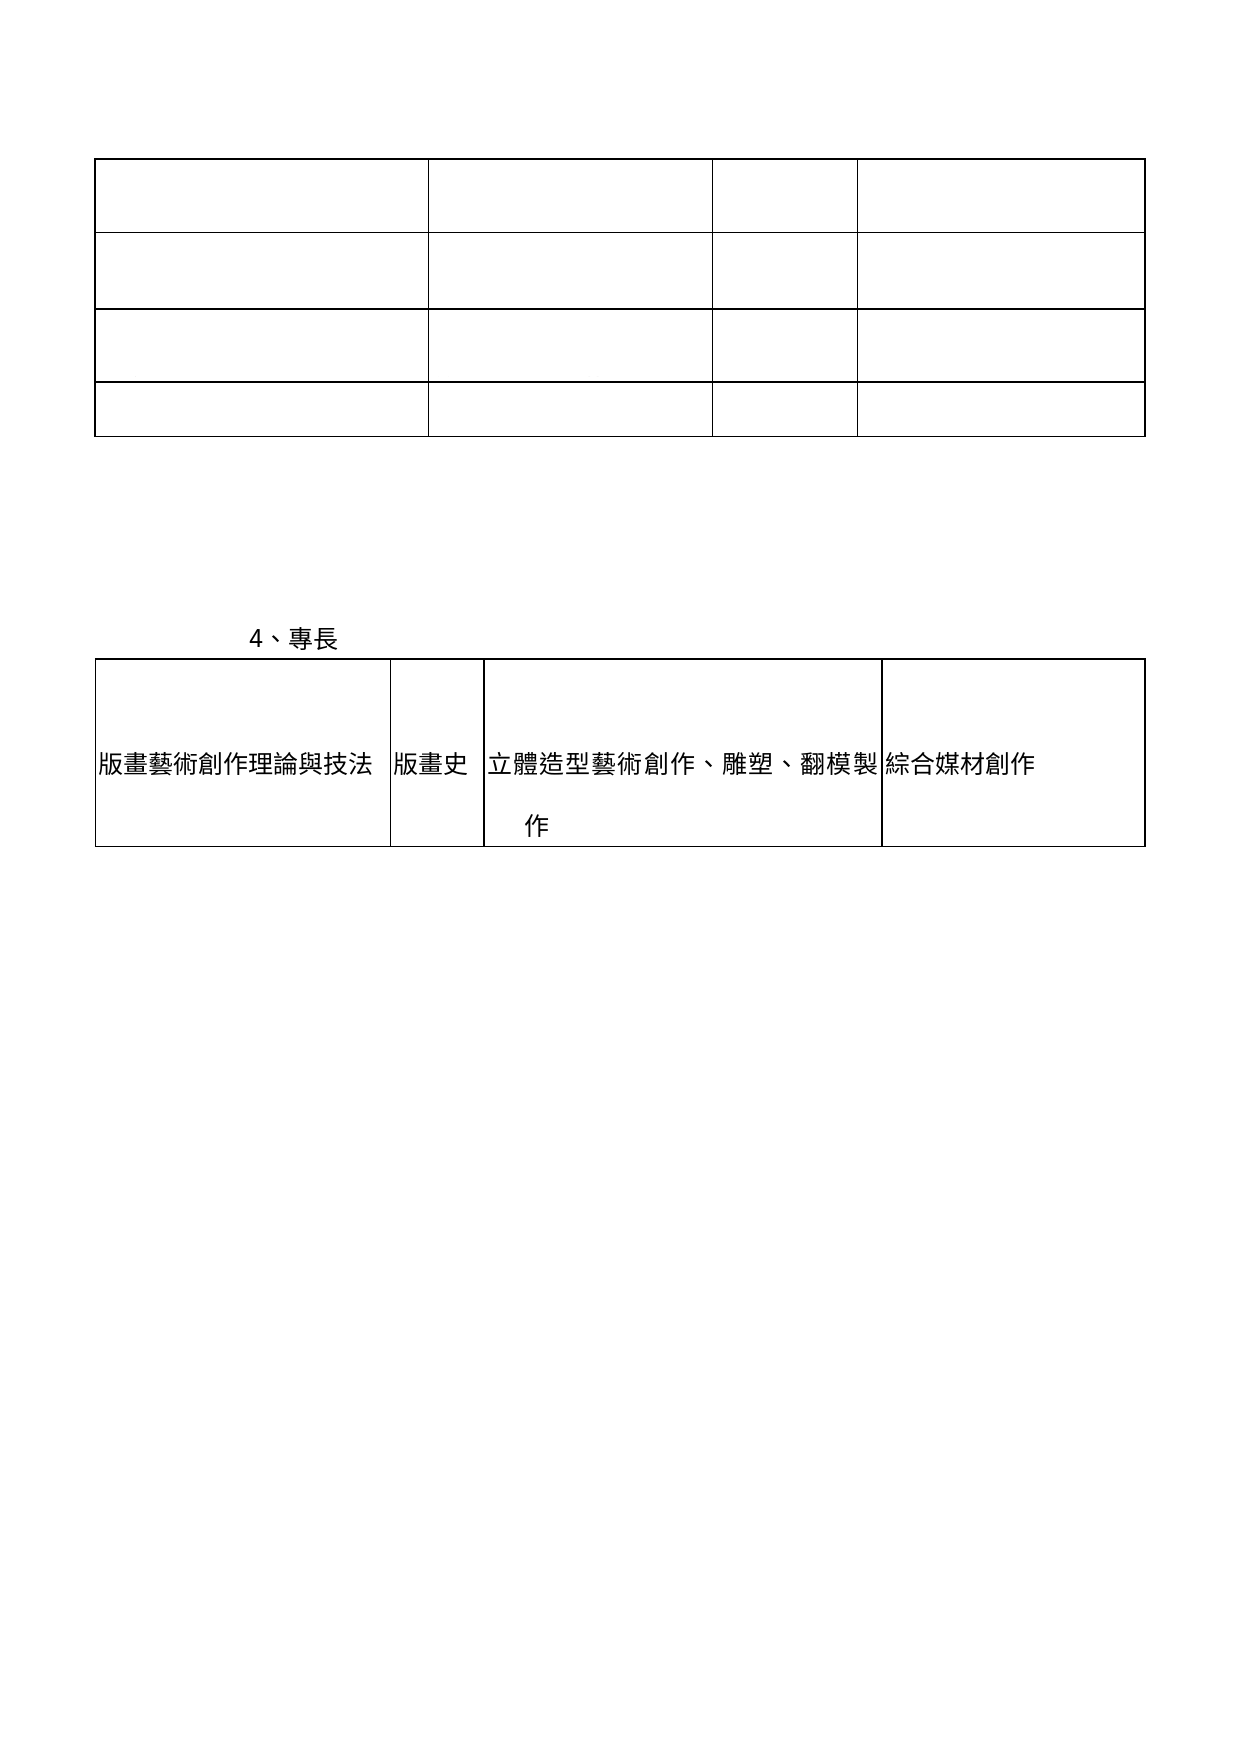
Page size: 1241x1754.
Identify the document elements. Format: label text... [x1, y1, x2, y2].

table_cell 美術系暨視覺藝術研究所 [429, 383, 712, 436]
text 4、專長 [248, 596, 1053, 658]
table_cell 1999 / 8 至2004 / 7 [858, 310, 1144, 381]
table_cell 美術系暨視覺藝術研究所 [429, 310, 712, 381]
table_cell 專任 助理教授 [713, 310, 857, 381]
table_cell 美勞教育學系 [429, 160, 712, 232]
table_cell 2004 / 8至2013 / 7 [858, 383, 1144, 436]
table_cell 國立嘉義大學 [96, 383, 428, 436]
table_cell 兼任教授 [713, 233, 857, 308]
table_cell 2006 / 8至2016 / 7 [858, 233, 1144, 308]
table_header 立體造型藝術創作、雕塑、翻模製作 [485, 660, 881, 846]
table_cell 國立嘉義大學 [96, 310, 428, 381]
table_cell 兼任 助理教授 [713, 160, 857, 232]
table_cell 1999 / 8 至2001 / 7 [858, 160, 1144, 232]
table_cell 專任副教授 [713, 383, 857, 436]
table_cell 國立台中師範學院 [96, 160, 428, 232]
table_cell 國立台北藝術大學 [96, 233, 428, 308]
table_header 版畫史 [391, 660, 483, 846]
table_header 綜合媒材創作 [883, 660, 1144, 846]
table_header 版畫藝術創作理論與技法 [96, 660, 390, 846]
table_cell 美術學院美術系美創所 [429, 233, 712, 308]
